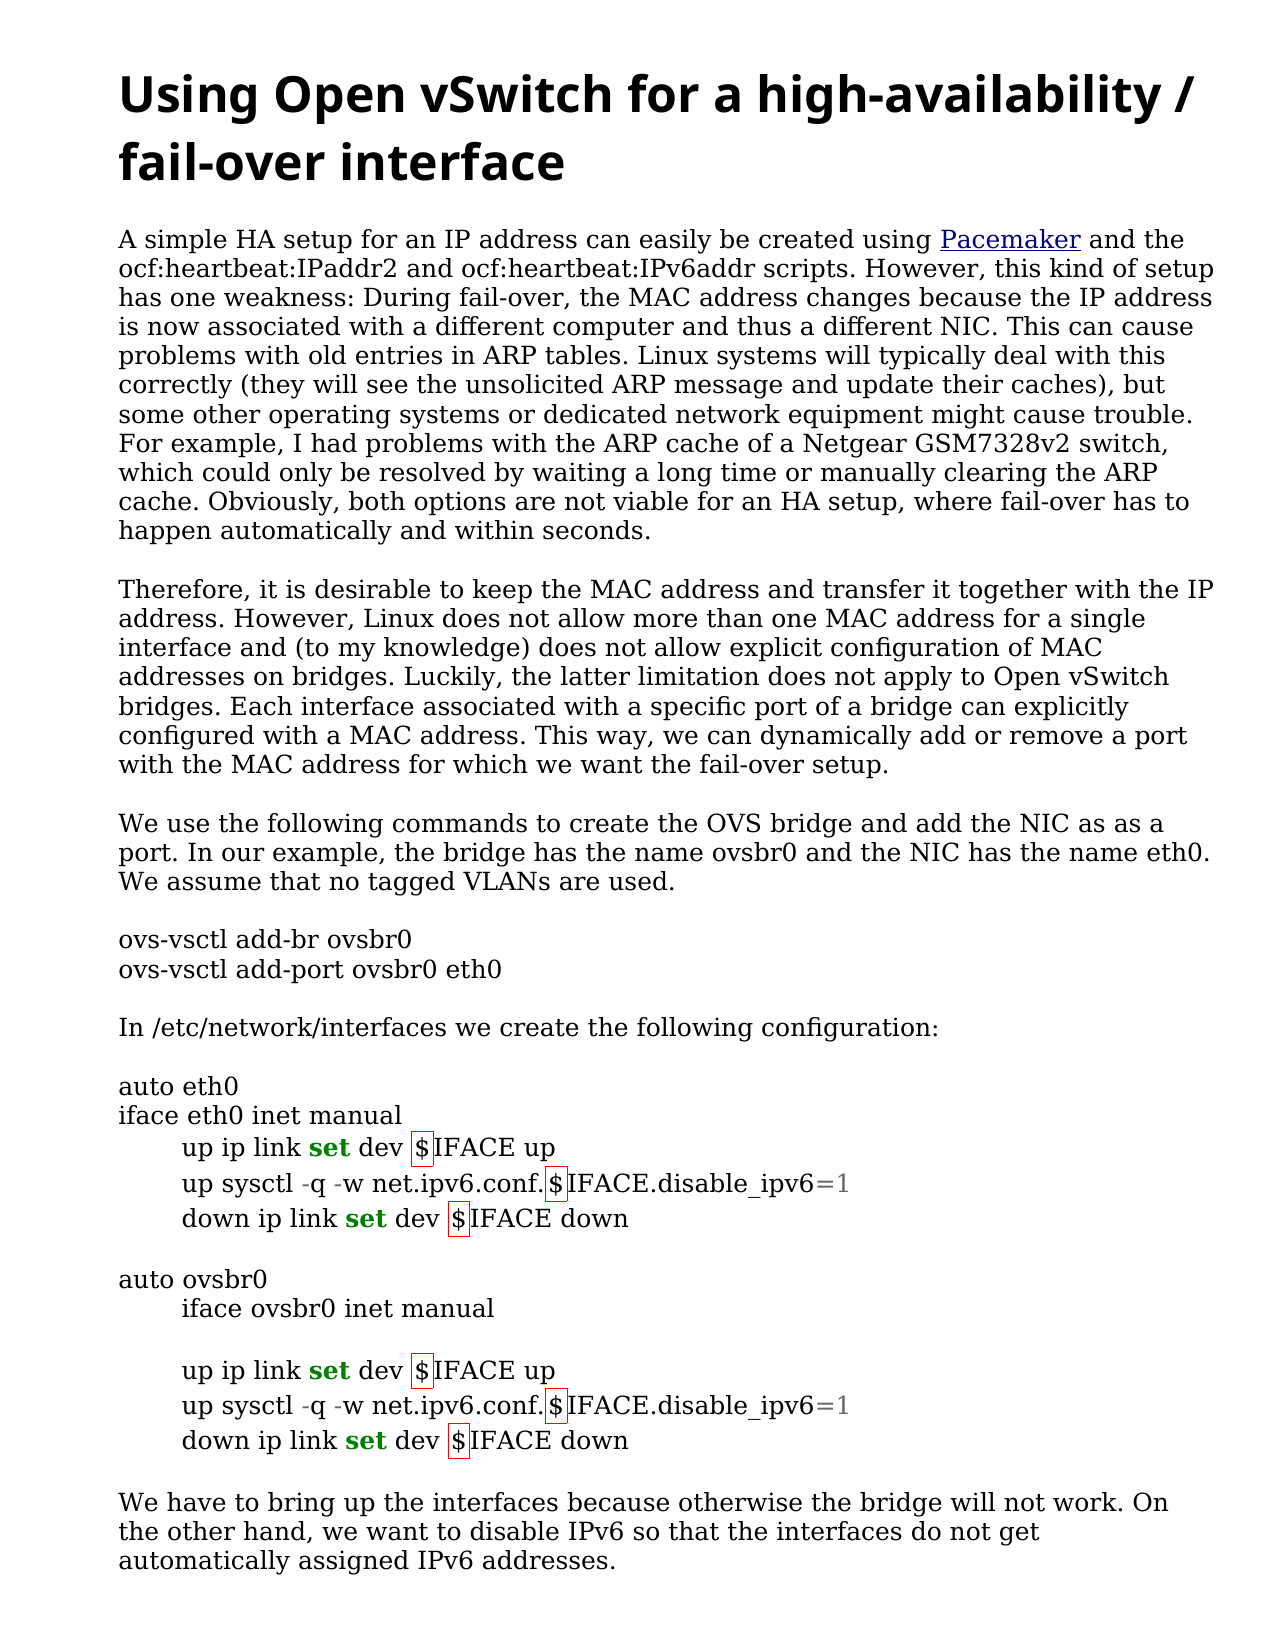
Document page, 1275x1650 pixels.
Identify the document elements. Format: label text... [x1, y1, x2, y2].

text A simple HA setup for an IP address can easily be created using Pacemaker and the ocf:heartbeat:IPaddr2 and ocf:heartbeat:IPv6addr scripts. However, this kind of setup has one weakness: During fail-over, the MAC address changes because the IP address is now associated with a different computer and thus a different NIC. This can cause problems with old entries in ARP tables. Linux systems will typically deal with this correctly (they will see the unsolicited ARP message and update their caches), but some other operating systems or dedicated network equipment might cause trouble. For example, I had problems with the ARP cache of a Netgear GSM7328v2 switch, which could only be resolved by waiting a long time or manually clearing the ARP cache. Obviously, both options are not viable for an HA setup, where fail-over has to happen automatically and within seconds. [118, 225, 1216, 546]
text We have to bring up the interfaces because otherwise the bridge will not work. On the other hand, we want to disable IPv6 so that the interfaces do not get automatically assigned IPv6 addresses. [118, 1488, 1216, 1575]
text Therefore, it is desirable to keep the MAC address and transfer it together with the IP address. However, Linux does not allow more than one MAC address for a single interface and (to my knowledge) does not allow explicit configuration of MAC addresses on bridges. Luckily, the latter limitation does not apply to Open vSwitch bridges. Each interface associated with a specific port of a bridge can explicitly configured with a MAC address. This way, we can dynamically add or remove a port with the MAC address for which we want the fail-over setup. [118, 575, 1216, 779]
subtitle Using Open vSwitch for a high-availability / fail-over interface [118, 59, 1216, 195]
text ovs-vsctl add-br ovsbr0 ovs-vsctl add-port ovsbr0 eth0 [118, 926, 1216, 984]
text We use the following commands to create the OVS bridge and add the NIC as as a port. In our example, the bridge has the name ovsbr0 and the NIC has the name eth0. We assume that no tagged VLANs are used. [118, 809, 1216, 896]
text In /etc/network/interfaces we create the following configuration: [118, 1013, 1216, 1043]
text auto eth0 iface eth0 inet manual up ip link set dev $IFACE up up sysctl -q -w net.ipv6.conf.$IFACE.disable_ipv6=1 down ip link set dev $IFACE down auto ovsbr0 iface ovsbr0 inet manual up ip link set dev $IFACE up up sysctl -q -w net.ipv6.conf.$IFACE.disable_ipv6=1 down ip link set dev $IFACE down [118, 1072, 1216, 1458]
